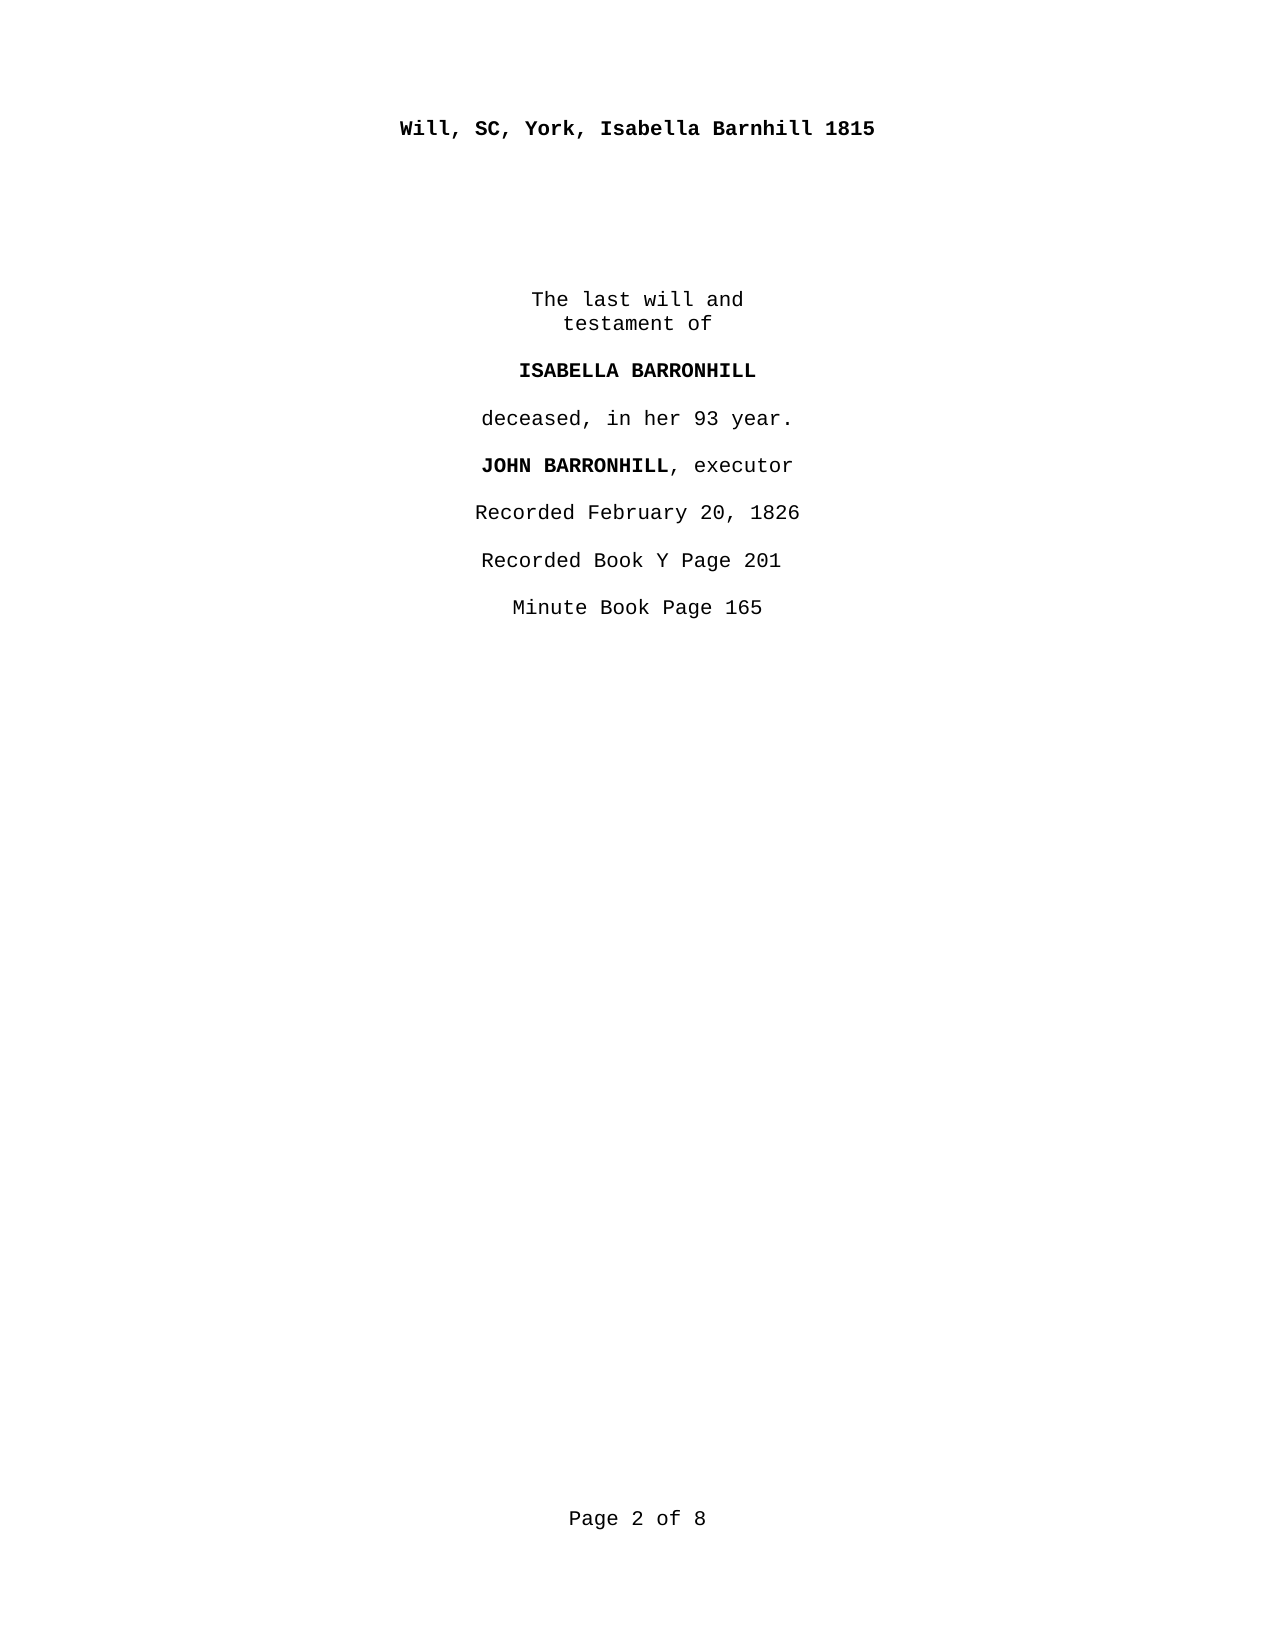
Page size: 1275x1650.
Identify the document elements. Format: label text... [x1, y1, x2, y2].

text Recorded Book Y Page 201 [118, 549, 1157, 573]
text John Barronhill, executor [118, 455, 1157, 479]
text testament of [118, 313, 1157, 337]
text deceased, in her 93 year. [118, 408, 1157, 431]
text Recorded February 20, 1826 [118, 502, 1157, 526]
text The last will and [118, 289, 1157, 313]
text Minute Book Page 165 [118, 597, 1157, 621]
text ISABELLA BARRONHILL [118, 360, 1157, 384]
